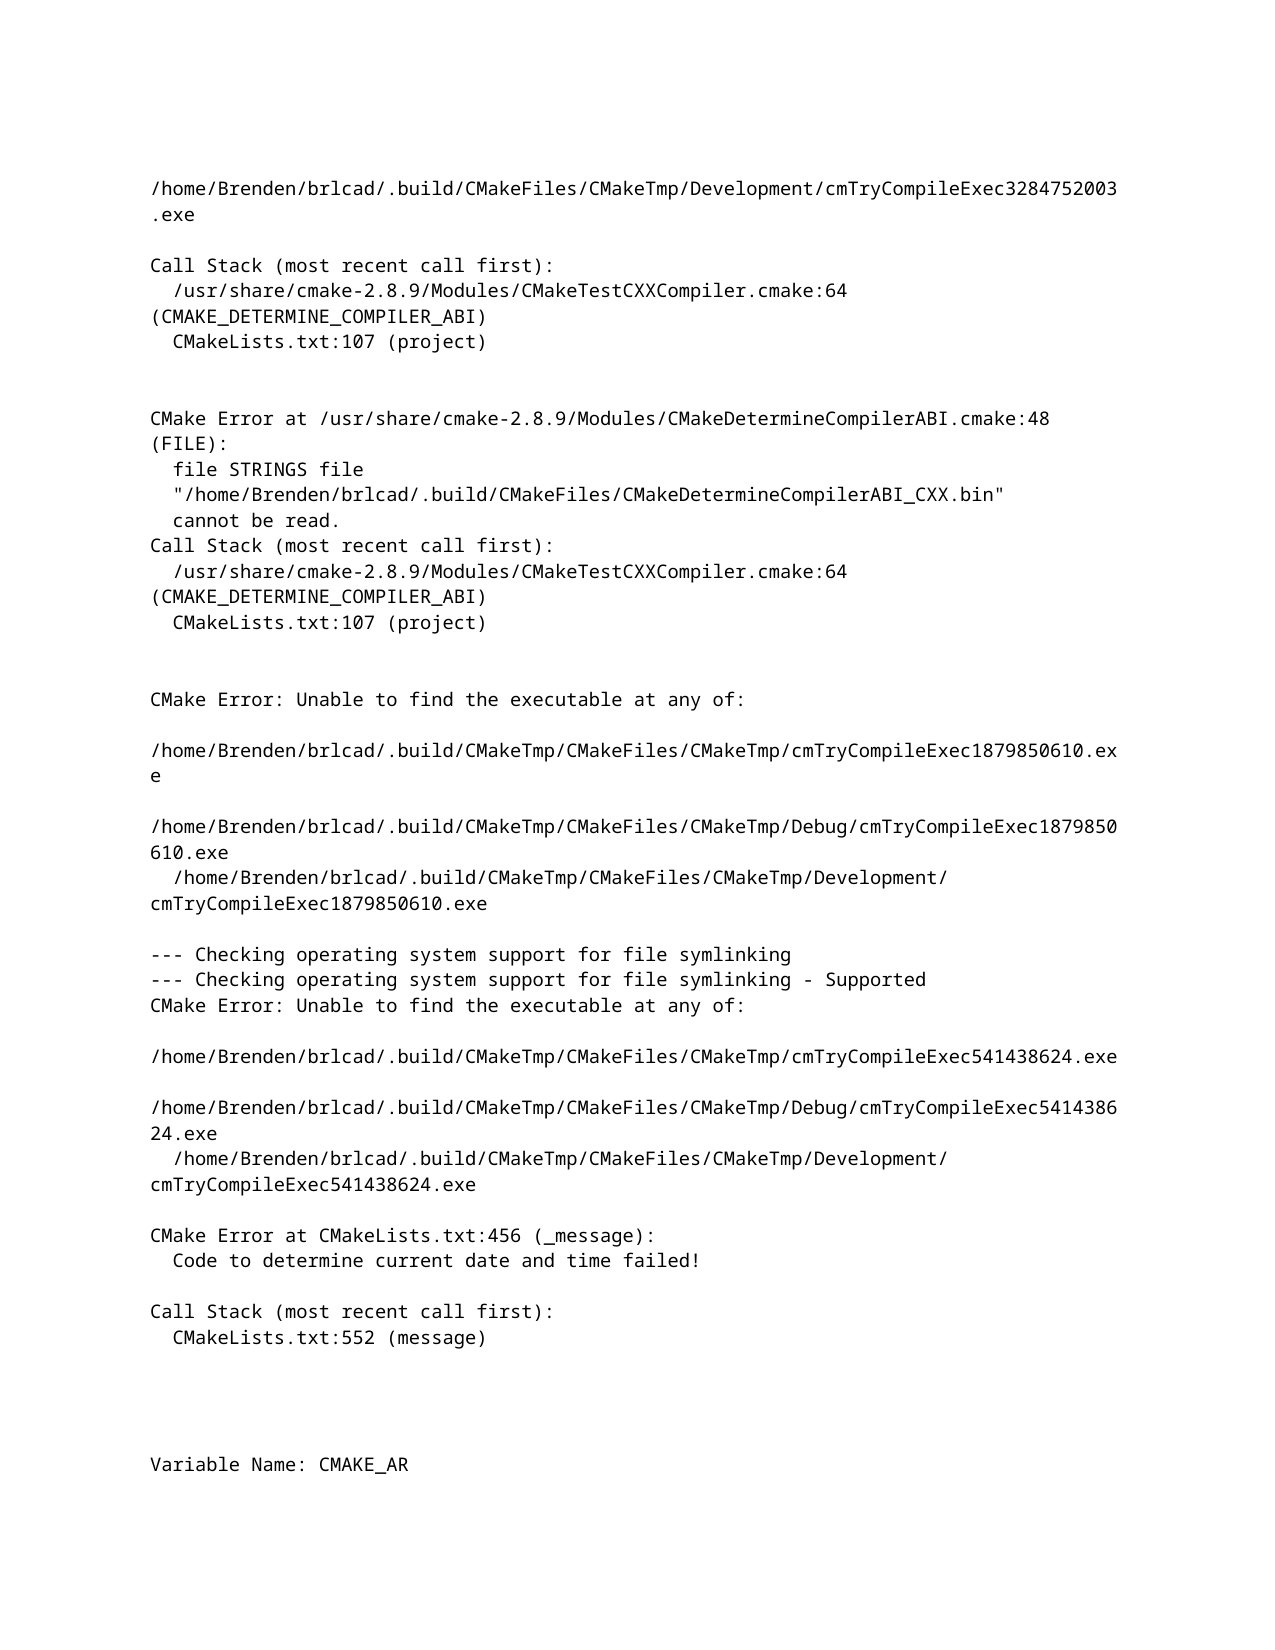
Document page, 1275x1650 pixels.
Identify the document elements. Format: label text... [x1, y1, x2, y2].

text "/home/Brenden/brlcad/.build/CMakeFiles/CMakeDetermineCompilerABI_CXX.bin" [150, 482, 1125, 507]
text /home/Brenden/brlcad/.build/CMakeTmp/CMakeFiles/CMakeTmp/Debug/cmTryCompileExec541438624.exe [150, 1069, 1125, 1145]
text /home/Brenden/brlcad/.build/CMakeTmp/CMakeFiles/CMakeTmp/cmTryCompileExec1879850610.exe [150, 711, 1125, 788]
text file STRINGS file [150, 456, 1125, 482]
text CMake Error at /usr/share/cmake-2.8.9/Modules/CMakeDetermineCompilerABI.cmake:48 (FILE): [150, 405, 1125, 456]
text --- Checking operating system support for file symlinking - Supported [150, 967, 1125, 992]
text Call Stack (most recent call first): [150, 1298, 1125, 1324]
text Call Stack (most recent call first): [150, 252, 1125, 278]
text CMake Error: Unable to find the executable at any of: [150, 992, 1125, 1018]
text /home/Brenden/brlcad/.build/CMakeTmp/CMakeFiles/CMakeTmp/Development/cmTryCompileExec541438624.exe [150, 1145, 1125, 1196]
text cannot be read. [150, 507, 1125, 533]
text Call Stack (most recent call first): [150, 533, 1125, 558]
text /home/Brenden/brlcad/.build/CMakeTmp/CMakeFiles/CMakeTmp/cmTryCompileExec541438624.exe [150, 1018, 1125, 1069]
text CMake Error at CMakeLists.txt:456 (_message): [150, 1222, 1125, 1247]
text /usr/share/cmake-2.8.9/Modules/CMakeTestCXXCompiler.cmake:64 (CMAKE_DETERMINE_COMPILER_ABI) [150, 558, 1125, 609]
text Code to determine current date and time failed! [150, 1247, 1125, 1273]
text /usr/share/cmake-2.8.9/Modules/CMakeTestCXXCompiler.cmake:64 (CMAKE_DETERMINE_COMPILER_ABI) [150, 278, 1125, 329]
text /home/Brenden/brlcad/.build/CMakeFiles/CMakeTmp/Development/cmTryCompileExec3284752003.exe [150, 150, 1125, 227]
text Variable Name: CMAKE_AR [150, 1452, 1125, 1477]
text CMakeLists.txt:107 (project) [150, 609, 1125, 635]
text CMake Error: Unable to find the executable at any of: [150, 686, 1125, 711]
text /home/Brenden/brlcad/.build/CMakeTmp/CMakeFiles/CMakeTmp/Development/cmTryCompileExec1879850610.exe [150, 864, 1125, 916]
text CMakeLists.txt:107 (project) [150, 329, 1125, 354]
text CMakeLists.txt:552 (message) [150, 1324, 1125, 1349]
text --- Checking operating system support for file symlinking [150, 941, 1125, 967]
text /home/Brenden/brlcad/.build/CMakeTmp/CMakeFiles/CMakeTmp/Debug/cmTryCompileExec1879850610.exe [150, 788, 1125, 864]
